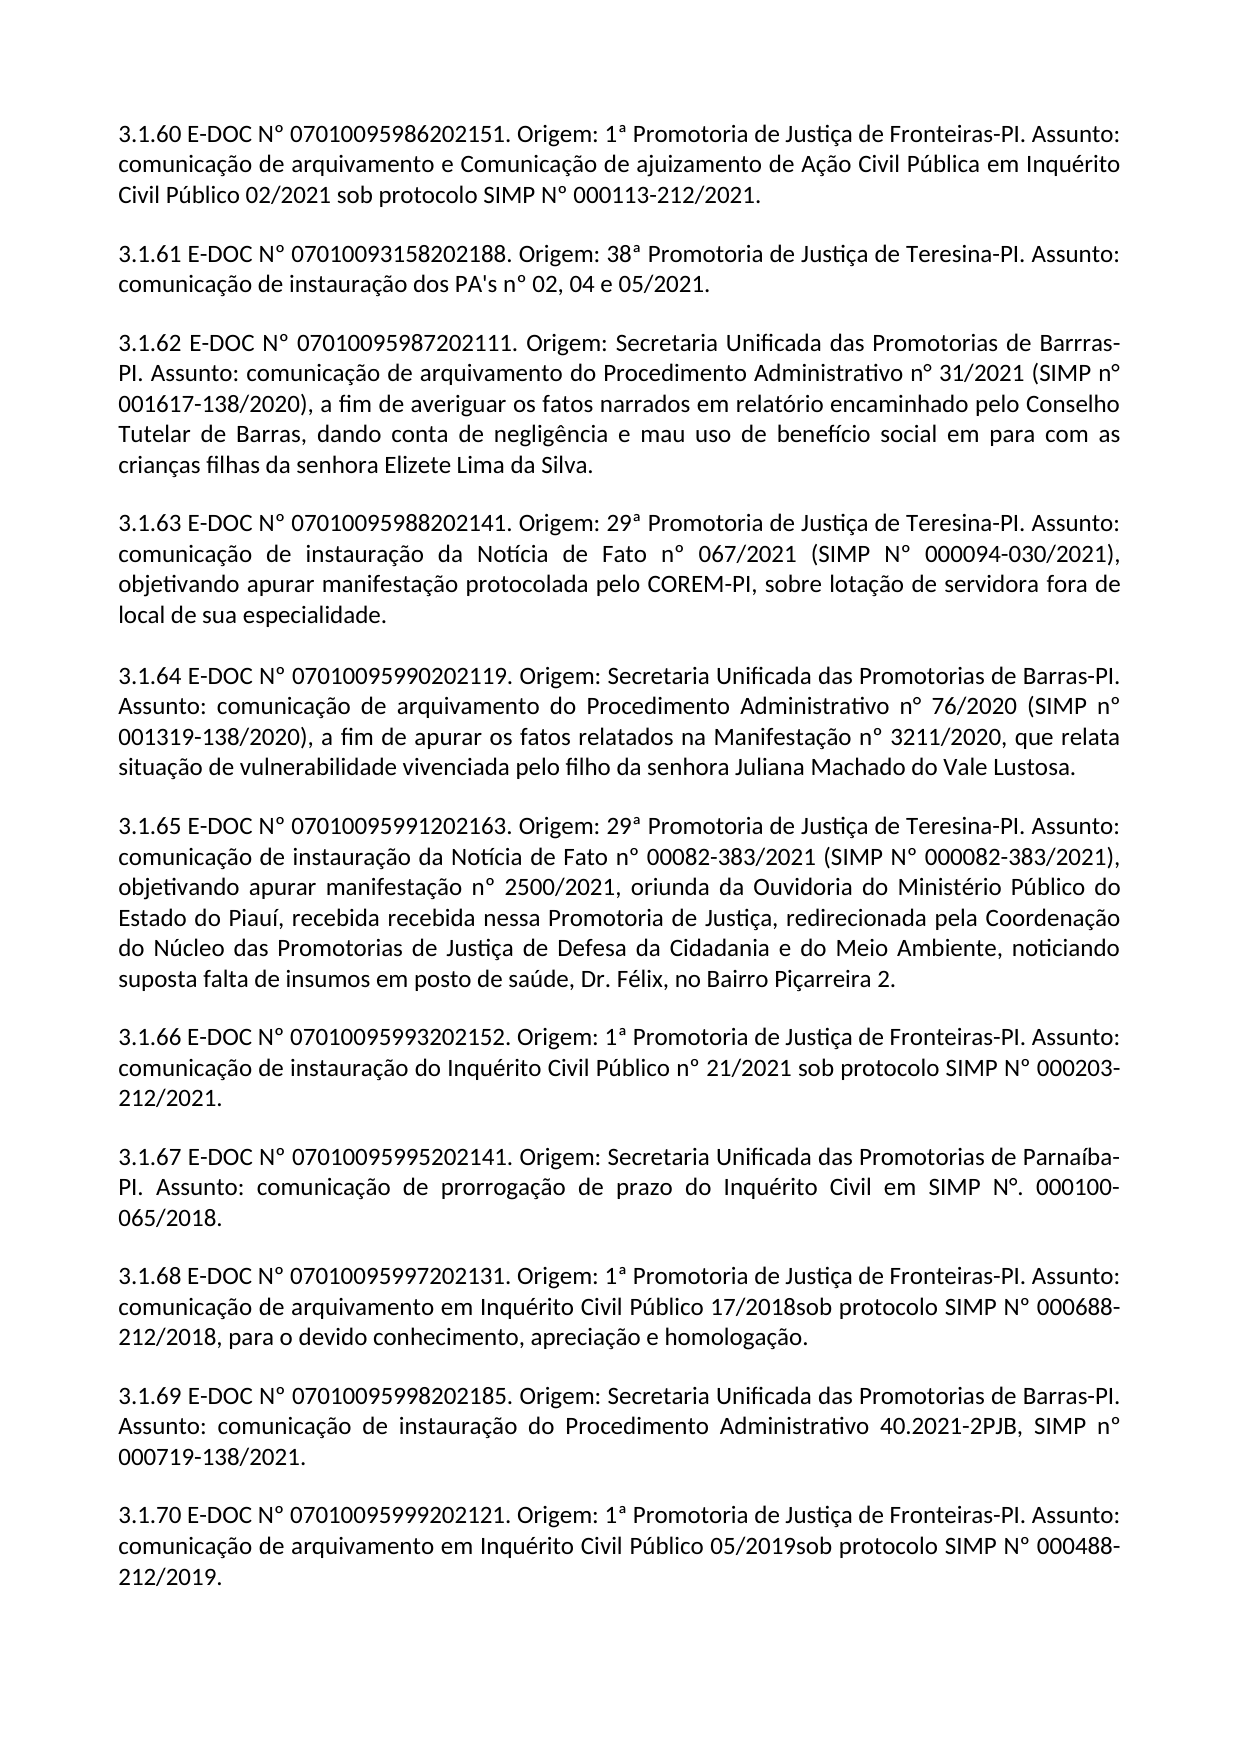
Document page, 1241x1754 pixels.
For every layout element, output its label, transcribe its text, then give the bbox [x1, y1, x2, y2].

text 3.1.63 E-DOC Nº 07010095988202141. Origem: 29ª Promotoria de Justiça de Teresina-PI. Assunto: comunicação de instauração da Notícia de Fato nº 067/2021 (SIMP Nº 000094-030/2021), objetivando apurar manifestação protocolada pelo COREM-PI, sobre lotação de servidora fora de local de sua especialidade. [118, 507, 1122, 629]
text 3.1.67 E-DOC Nº 07010095995202141. Origem: Secretaria Unificada das Promotorias de Parnaíba-PI. Assunto: comunicação de prorrogação de prazo do Inquérito Civil em SIMP N°. 000100-065/2018. [118, 1141, 1122, 1232]
text 3.1.68 E-DOC Nº 07010095997202131. Origem: 1ª Promotoria de Justiça de Fronteiras-PI. Assunto: comunicação de arquivamento em Inquérito Civil Público 17/2018sob protocolo SIMP Nº 000688-212/2018, para o devido conhecimento, apreciação e homologação. [118, 1260, 1122, 1352]
text 3.1.61 E-DOC Nº 07010093158202188. Origem: 38ª Promotoria de Justiça de Teresina-PI. Assunto: comunicação de instauração dos PA's nº 02, 04 e 05/2021. [118, 238, 1122, 299]
text 3.1.70 E-DOC Nº 07010095999202121. Origem: 1ª Promotoria de Justiça de Fronteiras-PI. Assunto: comunicação de arquivamento em Inquérito Civil Público 05/2019sob protocolo SIMP Nº 000488-212/2019. [118, 1499, 1122, 1591]
text 3.1.64 E-DOC Nº 07010095990202119. Origem: Secretaria Unificada das Promotorias de Barras-PI. Assunto: comunicação de arquivamento do Procedimento Administrativo n° 76/2020 (SIMP nº 001319-138/2020), a fim de apurar os fatos relatados na Manifestação nº 3211/2020, que relata situação de vulnerabilidade vivenciada pelo filho da senhora Juliana Machado do Vale Lustosa. [118, 660, 1122, 782]
text 3.1.62 E-DOC Nº 07010095987202111. Origem: Secretaria Unificada das Promotorias de Barrras-PI. Assunto: comunicação de arquivamento do Procedimento Administrativo n° 31/2021 (SIMP n° 001617-138/2020), a fim de averiguar os fatos narrados em relatório encaminhado pelo Conselho Tutelar de Barras, dando conta de negligência e mau uso de benefício social em para com as crianças filhas da senhora Elizete Lima da Silva. [118, 327, 1122, 479]
text 3.1.60 E-DOC Nº 07010095986202151. Origem: 1ª Promotoria de Justiça de Fronteiras-PI. Assunto: comunicação de arquivamento e Comunicação de ajuizamento de Ação Civil Pública em Inquérito Civil Público 02/2021 sob protocolo SIMP Nº 000113-212/2021. [118, 118, 1122, 210]
text 3.1.69 E-DOC Nº 07010095998202185. Origem: Secretaria Unificada das Promotorias de Barras-PI. Assunto: comunicação de instauração do Procedimento Administrativo 40.2021-2PJB, SIMP nº 000719-138/2021. [118, 1380, 1122, 1472]
text 3.1.66 E-DOC Nº 07010095993202152. Origem: 1ª Promotoria de Justiça de Fronteiras-PI. Assunto: comunicação de instauração do Inquérito Civil Público nº 21/2021 sob protocolo SIMP Nº 000203-212/2021. [118, 1021, 1122, 1113]
text 3.1.65 E-DOC Nº 07010095991202163. Origem: 29ª Promotoria de Justiça de Teresina-PI. Assunto: comunicação de instauração da Notícia de Fato nº 00082-383/2021 (SIMP Nº 000082-383/2021), objetivando apurar manifestação nº 2500/2021, oriunda da Ouvidoria do Ministério Público do Estado do Piauí, recebida recebida nessa Promotoria de Justiça, redirecionada pela Coordenação do Núcleo das Promotorias de Justiça de Defesa da Cidadania e do Meio Ambiente, noticiando suposta falta de insumos em posto de saúde, Dr. Félix, no Bairro Piçarreira 2. [118, 810, 1122, 993]
